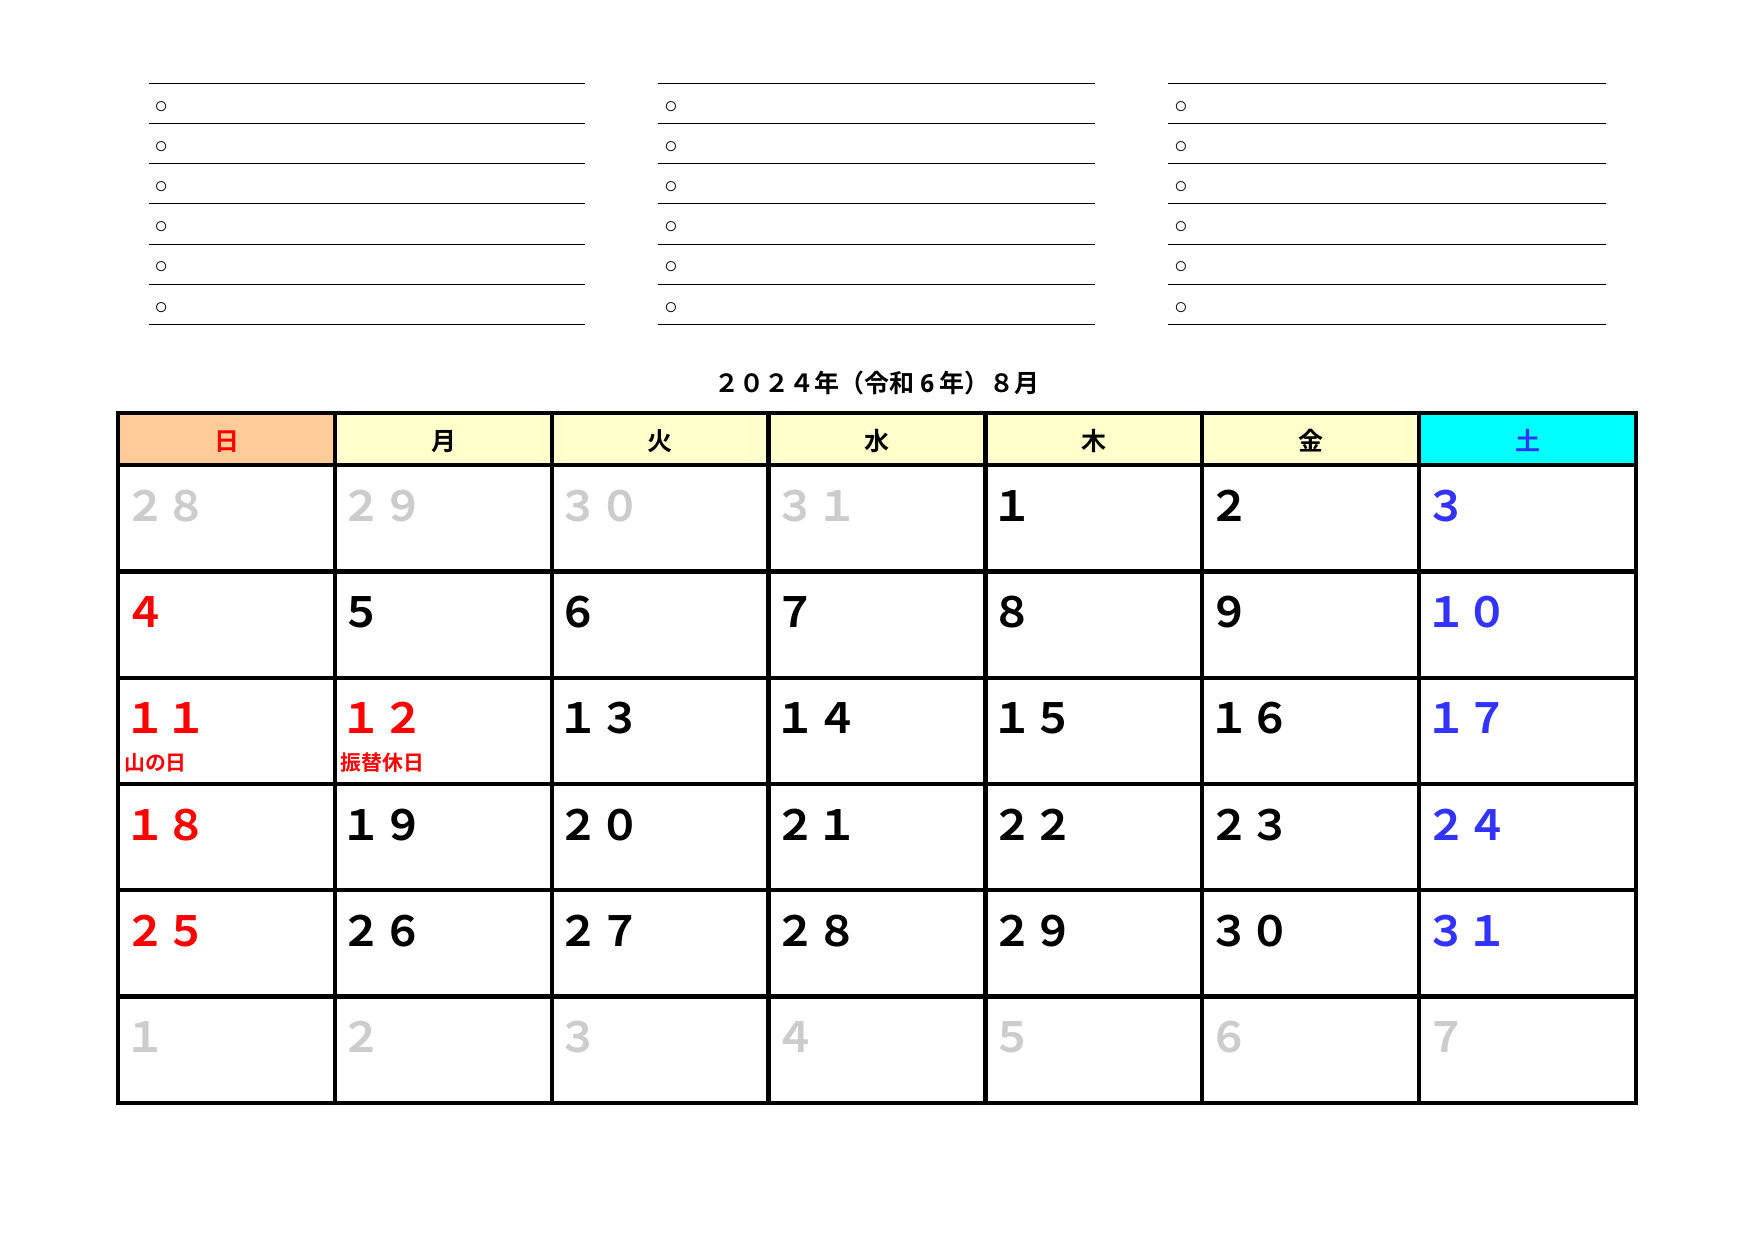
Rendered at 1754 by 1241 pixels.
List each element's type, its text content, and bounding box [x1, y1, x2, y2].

table_cell ２ [337, 999, 550, 1101]
table_cell ○ [1168, 124, 1606, 163]
table_cell ２２ [988, 786, 1200, 888]
table_cell ○ [1168, 204, 1606, 243]
table_cell ２８ [771, 892, 983, 994]
table_cell [1095, 123, 1168, 163]
table_cell [1095, 203, 1168, 243]
table_cell ○ [1168, 285, 1606, 324]
table_cell ○ [1168, 164, 1606, 203]
table_cell 日 [120, 415, 333, 463]
table_cell ９ [1204, 574, 1417, 676]
table_cell ○ [658, 84, 1095, 123]
table_cell 金 [1204, 415, 1417, 463]
table_cell [585, 163, 658, 203]
table_cell ２９ [988, 892, 1200, 994]
table_cell ７ [771, 574, 983, 676]
table_cell ○ [149, 245, 585, 284]
table_cell ６ [1204, 999, 1417, 1101]
table_cell ○ [149, 164, 585, 203]
table_cell 水 [771, 415, 983, 463]
table_cell １ [120, 999, 333, 1101]
table_cell [1095, 163, 1168, 203]
table_cell ○ [149, 84, 585, 123]
table_cell ２５ [120, 892, 333, 994]
table_cell １７ [1421, 680, 1634, 782]
table_cell 月 [337, 415, 550, 463]
table_cell ３０ [1204, 892, 1417, 994]
table_cell １０ [1421, 574, 1634, 676]
table_cell ８ [988, 574, 1200, 676]
table_cell ○ [658, 245, 1095, 284]
table_cell ２８ [120, 467, 333, 569]
table_cell ３１ [771, 467, 983, 569]
table_cell ３ [554, 999, 766, 1101]
table_cell [585, 123, 658, 163]
table_cell ７ [1421, 999, 1634, 1101]
table_cell 土 [1421, 415, 1634, 463]
table_cell １２ 振替休日 [337, 680, 550, 782]
table_cell ３１ [1421, 892, 1634, 994]
table_cell ５ [337, 574, 550, 676]
table_cell ３ [1421, 467, 1634, 569]
table_header ２０２４年（令和6年）８月 [118, 358, 1636, 411]
table_cell １６ [1204, 680, 1417, 782]
table_cell １８ [120, 786, 333, 888]
table_cell ○ [1168, 245, 1606, 284]
table_cell ２６ [337, 892, 550, 994]
table_cell ２ [1204, 467, 1417, 569]
table_cell [1095, 284, 1168, 324]
table_cell 木 [988, 415, 1200, 463]
table_cell 火 [554, 415, 766, 463]
table_cell [585, 284, 658, 324]
table_cell １ [988, 467, 1200, 569]
table_cell ４ [771, 999, 983, 1101]
table_cell ２０ [554, 786, 766, 888]
table_cell ２１ [771, 786, 983, 888]
table_cell ６ [554, 574, 766, 676]
table_cell １４ [771, 680, 983, 782]
table_cell ○ [658, 164, 1095, 203]
table_cell ○ [658, 204, 1095, 243]
table_cell ○ [149, 124, 585, 163]
table_cell ２４ [1421, 786, 1634, 888]
table_cell ２７ [554, 892, 766, 994]
table_cell ５ [988, 999, 1200, 1101]
table_cell [585, 203, 658, 243]
table_cell １９ [337, 786, 550, 888]
table_cell ○ [658, 285, 1095, 324]
table_cell [585, 244, 658, 284]
table_cell ○ [1168, 84, 1606, 123]
table_cell ２３ [1204, 786, 1417, 888]
table_cell ３０ [554, 467, 766, 569]
table_cell １３ [554, 680, 766, 782]
table_cell [1095, 83, 1168, 123]
table_cell ○ [149, 204, 585, 243]
table_cell [1095, 244, 1168, 284]
table_cell ○ [658, 124, 1095, 163]
table_cell １５ [988, 680, 1200, 782]
table_cell [585, 83, 658, 123]
table_cell ２９ [337, 467, 550, 569]
table_cell ○ [149, 285, 585, 324]
table_cell ４ [120, 574, 333, 676]
table_cell １１ 山の日 [120, 680, 333, 782]
